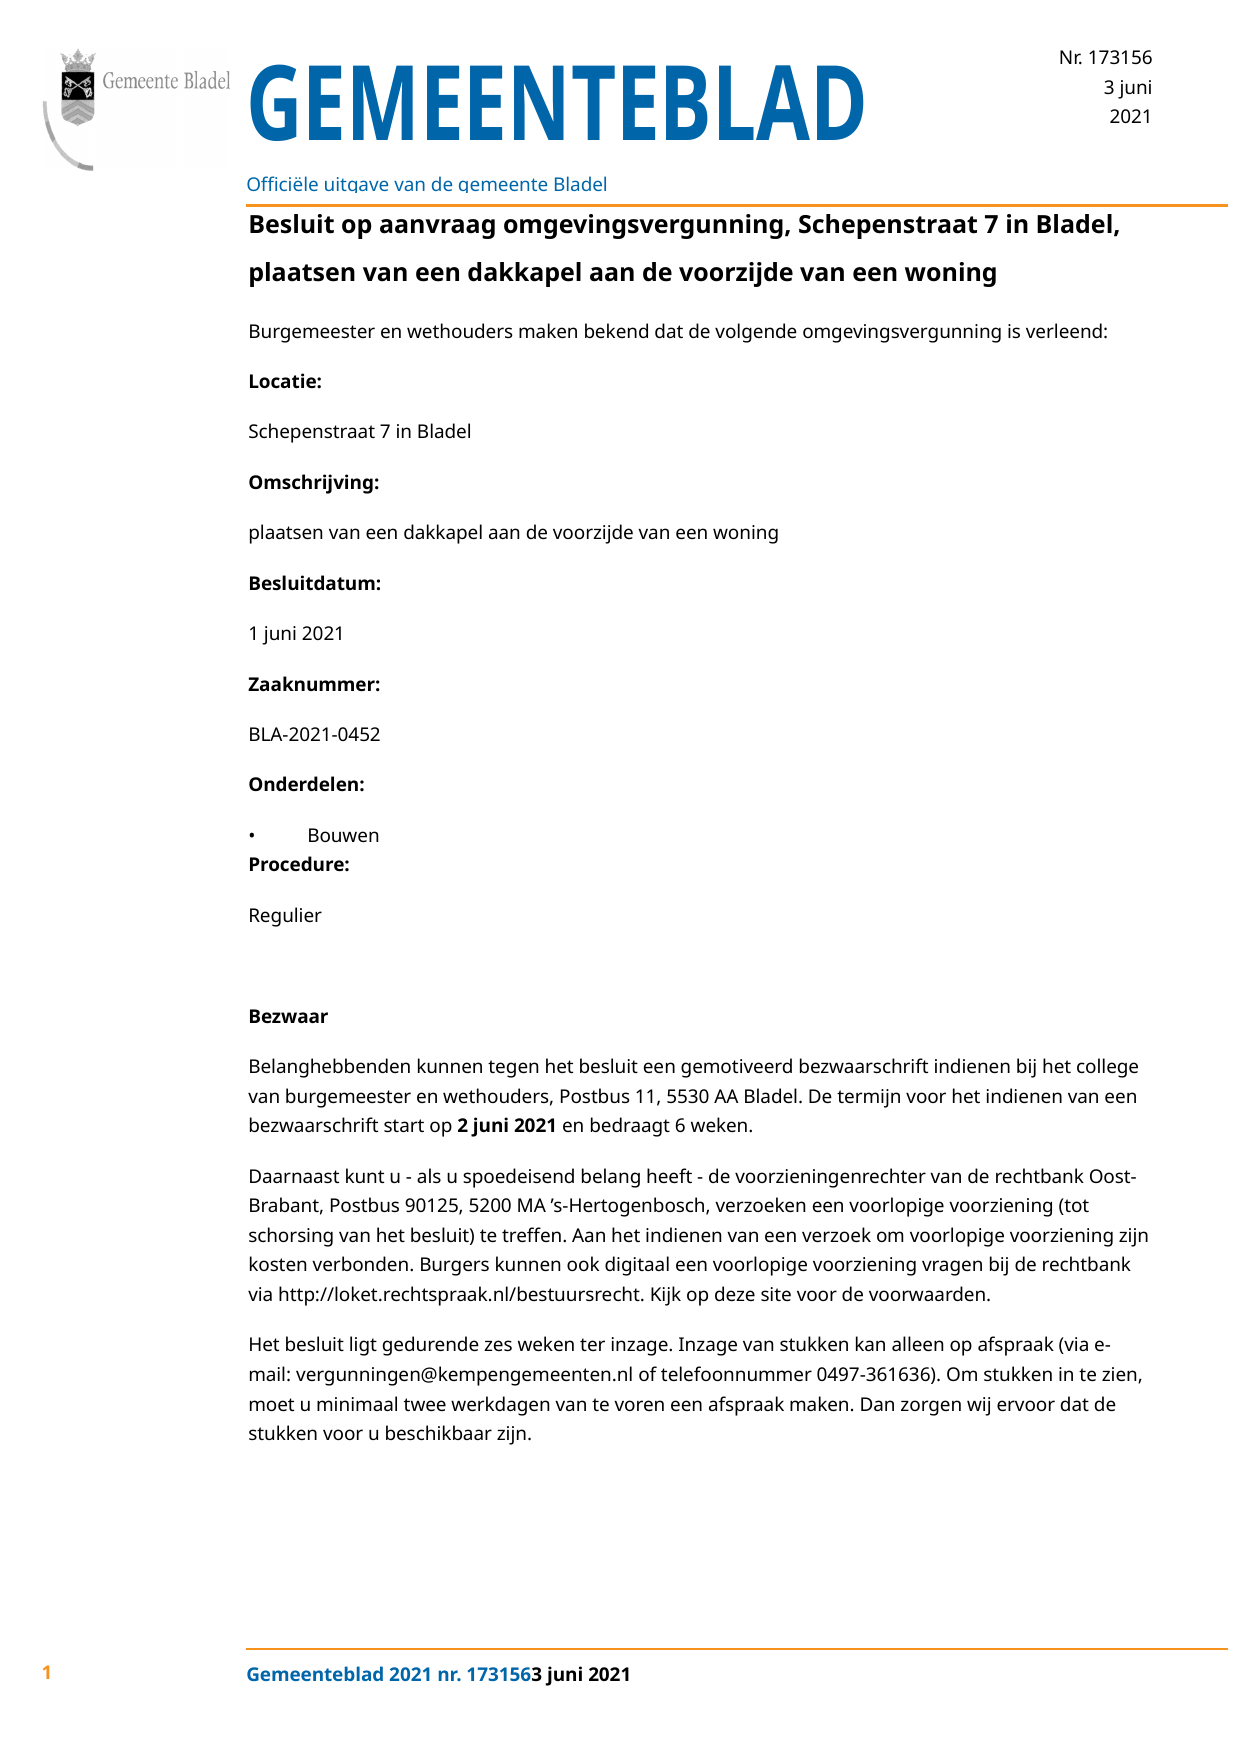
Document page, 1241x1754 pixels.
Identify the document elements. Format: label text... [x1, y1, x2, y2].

text Onderdelen: [248, 772, 1152, 797]
picture [41, 47, 231, 172]
text Het besluit ligt gedurende zes weken ter inzage. Inzage van stukken kan alleen op afspraak (via e-mail: vergunningen@kempengemeenten.nl of telefoonnummer 0497-361636). Om stukken in te zien, moet u minimaal twee werkdagen van te voren een afspraak maken. Dan zorgen wij ervoor dat de stukken voor u beschikbaar zijn. [248, 1332, 1152, 1446]
text Locatie: [248, 368, 1152, 394]
list Bouwen [248, 822, 1152, 848]
text Besluitdatum: [248, 570, 1152, 596]
text Procedure: [248, 852, 1152, 877]
text BLA-2021-0452 [248, 721, 1152, 747]
text Schepenstraat 7 in Bladel [248, 419, 1152, 444]
text Besluit op aanvraag omgevingsvergunning, Schepenstraat 7 in Bladel, plaatsen van een dakkapel aan de voorzijde van een woning [248, 207, 1152, 288]
text plaatsen van een dakkapel aan de voorzijde van een woning [248, 519, 1152, 545]
text Bezwaar [248, 1003, 1152, 1029]
text 1 juni 2021 [248, 620, 1152, 646]
text Belanghebbenden kunnen tegen het besluit een gemotiveerd bezwaarschrift indienen bij het college van burgemeester en wethouders, Postbus 11, 5530 AA Bladel. De termijn voor het indienen van een bezwaarschrift start op 2 juni 2021 en bedraagt 6 weken. [248, 1053, 1152, 1138]
text Zaaknummer: [248, 671, 1152, 697]
text Daarnaast kunt u - als u spoedeisend belang heeft - de voorzieningenrechter van de rechtbank Oost-Brabant, Postbus 90125, 5200 MA ’s-Hertogenbosch, verzoeken een voorlopige voorziening (tot schorsing van het besluit) te treffen. Aan het indienen van een verzoek om voorlopige voorziening zijn kosten verbonden. Burgers kunnen ook digitaal een voorlopige voorziening vragen bij de rechtbank via http://loket.rechtspraak.nl/bestuursrecht. Kijk op deze site voor de voorwaarden. [248, 1163, 1152, 1307]
text Regulier [248, 902, 1152, 928]
text Omschrijving: [248, 469, 1152, 495]
text Burgemeester en wethouders maken bekend dat de volgende omgevingsvergunning is verleend: [248, 318, 1152, 344]
